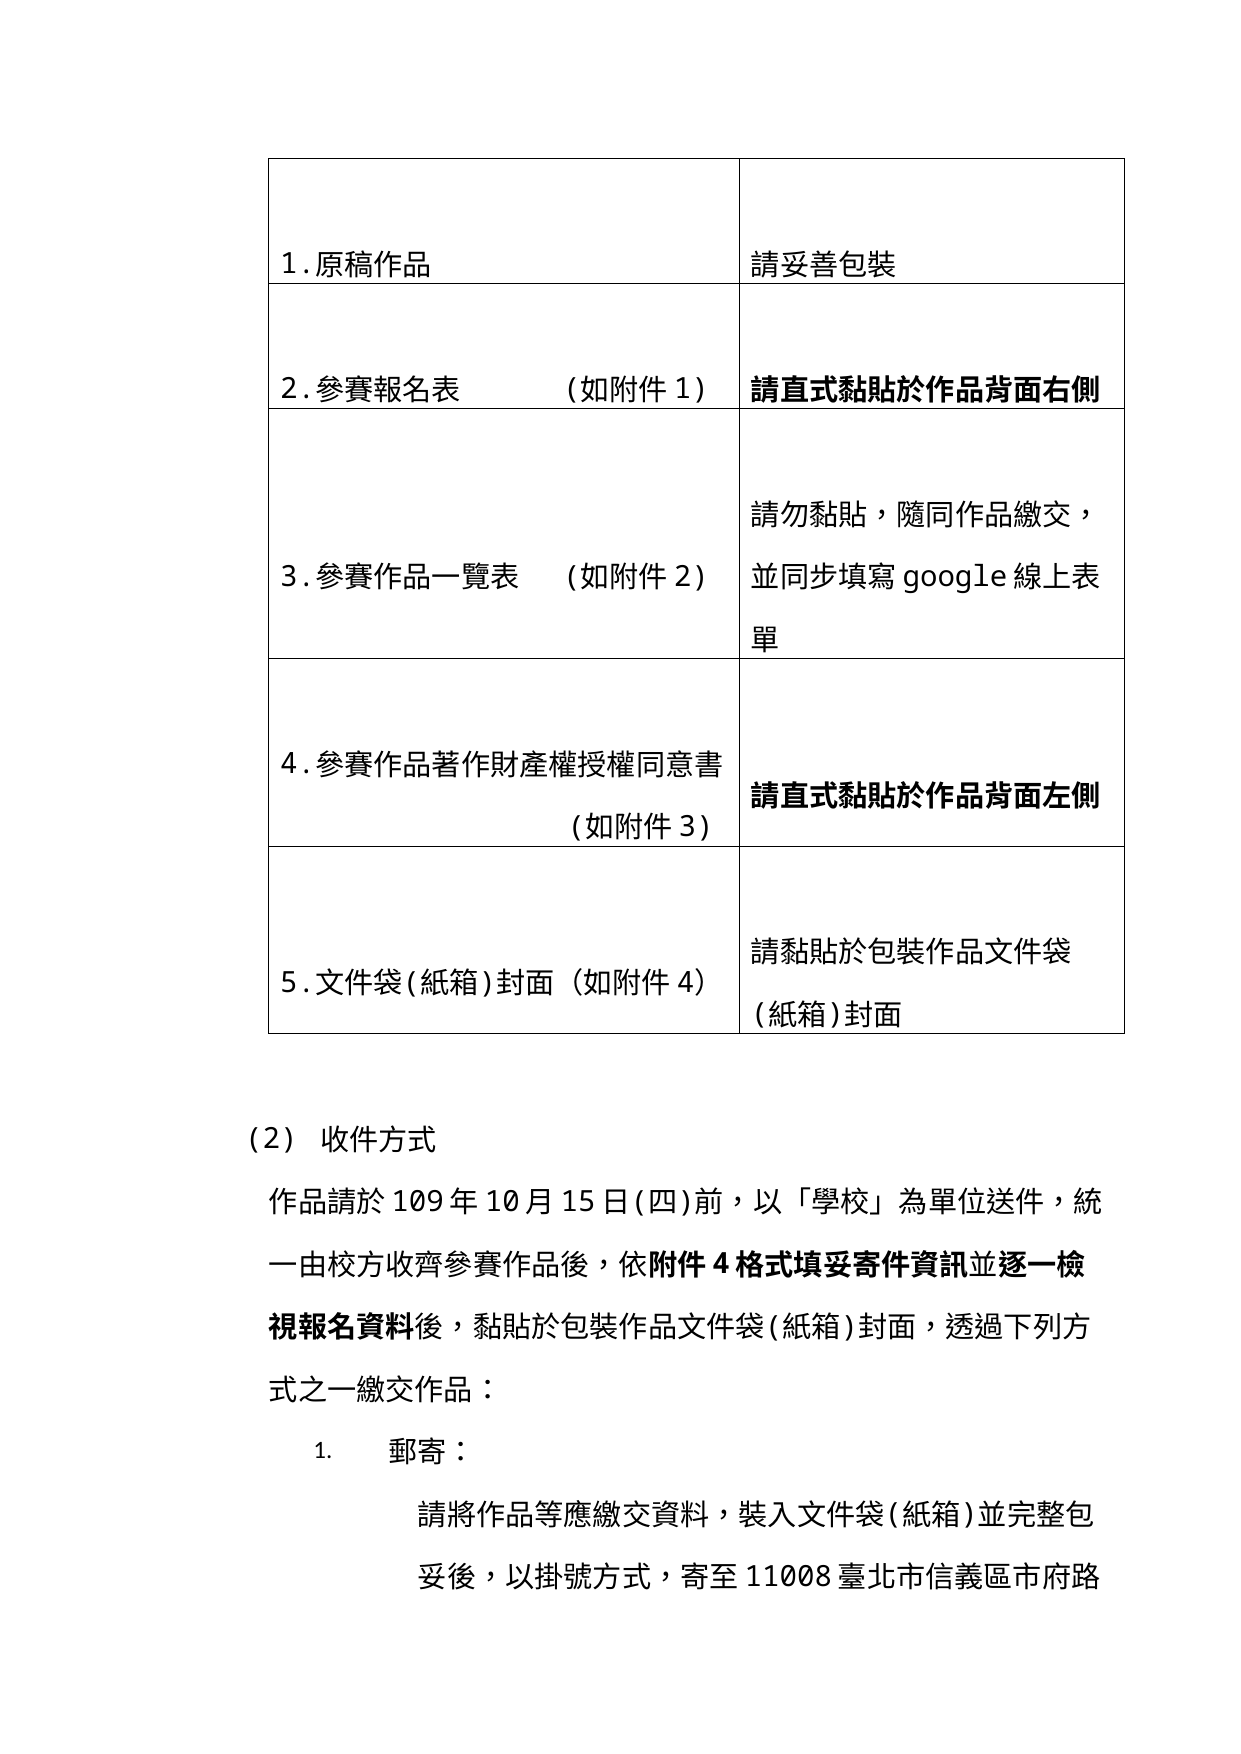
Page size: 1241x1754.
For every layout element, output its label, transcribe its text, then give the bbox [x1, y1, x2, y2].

list 郵寄： 請將作品等應繳交資料，裝入文件袋(紙箱)並完整包妥後，以掛號方式，寄至11008臺北市信義區市府路 [313, 1408, 1104, 1596]
table_cell 1.原稿作品 [269, 159, 739, 283]
table_cell 請直式黏貼於作品背面左側 [740, 659, 1124, 846]
list 收件方式 [245, 1096, 1104, 1158]
table_cell 2.參賽報名表 (如附件1) [269, 284, 739, 408]
table_cell 請勿黏貼，隨同作品繳交，並同步填寫google線上表單 [740, 409, 1124, 658]
table_cell 請黏貼於包裝作品文件袋(紙箱)封面 [740, 847, 1124, 1033]
table_cell 5.文件袋(紙箱)封面（如附件4） [269, 847, 739, 1033]
text 作品請於109年10月15日(四)前，以「學校」為單位送件，統一由校方收齊參賽作品後，依附件4格式填妥寄件資訊並逐一檢視報名資料後，黏貼於包裝作品文件袋(紙箱)封面，透過下列方式之一繳交作品： [269, 1158, 1104, 1408]
table_cell 請妥善包裝 [740, 159, 1124, 283]
table_cell 4.參賽作品著作財產權授權同意書 (如附件3) [269, 659, 739, 846]
table_cell 請直式黏貼於作品背面右側 [740, 284, 1124, 408]
table_cell 3.參賽作品一覽表 (如附件2) [269, 409, 739, 658]
